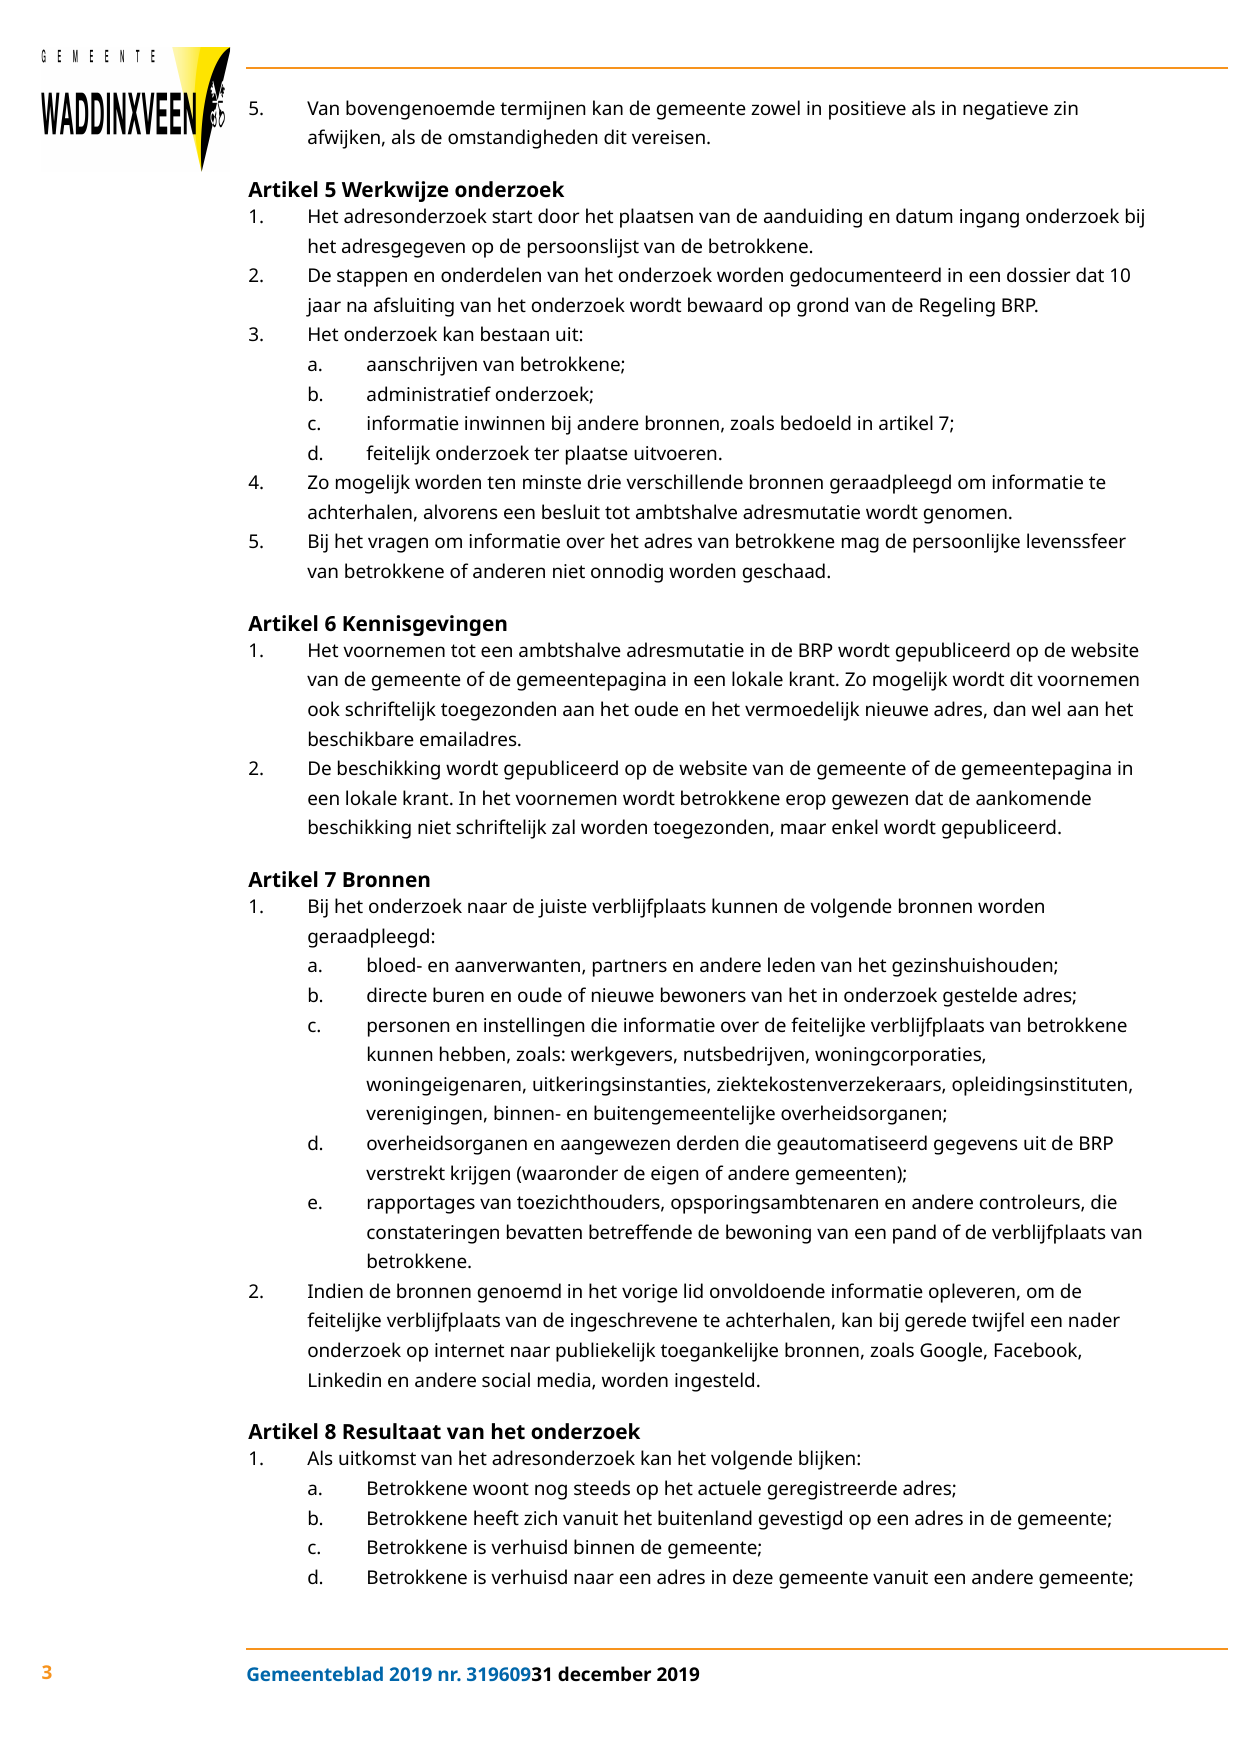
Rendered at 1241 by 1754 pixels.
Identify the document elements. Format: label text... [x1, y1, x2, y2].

list De stappen en onderdelen van het onderzoek worden gedocumenteerd in een dossier dat 10 jaar na afsluiting van het onderzoek wordt bewaard op grond van de Regeling BRP. [248, 262, 1152, 318]
text Artikel 7 Bronnen [248, 865, 1152, 893]
list Bij het vragen om informatie over het adres van betrokkene mag de persoonlijke levenssfeer van betrokkene of anderen niet onnodig worden geschaad. [248, 529, 1152, 584]
list Betrokkene heeft zich vanuit het buitenland gevestigd op een adres in de gemeente; [307, 1505, 1152, 1531]
list Het voornemen tot een ambtshalve adresmutatie in de BRP wordt gepubliceerd op de website van de gemeente of de gemeentepagina in een lokale krant. Zo mogelijk wordt dit voornemen ook schriftelijk toegezonden aan het oude en het vermoedelijk nieuwe adres, dan wel aan het beschikbare emailadres. [248, 637, 1152, 752]
list informatie inwinnen bij andere bronnen, zoals bedoeld in artikel 7; [307, 410, 1152, 436]
text Artikel 8 Resultaat van het onderzoek [248, 1417, 1152, 1446]
list rapportages van toezichthouders, opsporingsambtenaren en andere controleurs, die constateringen bevatten betreffende de bewoning van een pand of de verblijfplaats van betrokkene. [307, 1189, 1152, 1274]
list De beschikking wordt gepubliceerd op de website van de gemeente of de gemeentepagina in een lokale krant. In het voornemen wordt betrokkene erop gewezen dat de aankomende beschikking niet schriftelijk zal worden toegezonden, maar enkel wordt gepubliceerd. [248, 755, 1152, 840]
list feitelijk onderzoek ter plaatse uitvoeren. [307, 440, 1152, 466]
list administratief onderzoek; [307, 381, 1152, 406]
list bloed- en aanverwanten, partners en andere leden van het gezinshuishouden; [307, 953, 1152, 978]
list personen en instellingen die informatie over de feitelijke verblijfplaats van betrokkene kunnen hebben, zoals: werkgevers, nutsbedrijven, woningcorporaties, woningeigenaren, uitkeringsinstanties, ziektekostenverzekeraars, opleidingsinstituten, verenigingen, binnen- en buitengemeentelijke overheidsorganen; [307, 1012, 1152, 1126]
list Zo mogelijk worden ten minste drie verschillende bronnen geraadpleegd om informatie te achterhalen, alvorens een besluit tot ambtshalve adresmutatie wordt genomen. [248, 469, 1152, 525]
list aanschrijven van betrokkene; [307, 351, 1152, 377]
list directe buren en oude of nieuwe bewoners van het in onderzoek gestelde adres; [307, 982, 1152, 1008]
list Het onderzoek kan bestaan uit: [248, 322, 1152, 347]
list Van bovengenoemde termijnen kan de gemeente zowel in positieve als in negatieve zin afwijken, als de omstandigheden dit vereisen. [248, 95, 1152, 150]
list overheidsorganen en aangewezen derden die geautomatiseerd gegevens uit de BRP verstrekt krijgen (waaronder de eigen of andere gemeenten); [307, 1130, 1152, 1185]
list Indien de bronnen genoemd in het vorige lid onvoldoende informatie opleveren, om de feitelijke verblijfplaats van de ingeschrevene te achterhalen, kan bij gerede twijfel een nader onderzoek op internet naar publiekelijk toegankelijke bronnen, zoals Google, Facebook, Linkedin en andere social media, worden ingesteld. [248, 1278, 1152, 1392]
list Als uitkomst van het adresonderzoek kan het volgende blijken: [248, 1446, 1152, 1471]
list Betrokkene is verhuisd binnen de gemeente; [307, 1534, 1152, 1560]
list Betrokkene is verhuisd naar een adres in deze gemeente vanuit een andere gemeente; [307, 1564, 1152, 1590]
list Betrokkene woont nog steeds op het actuele geregistreerde adres; [307, 1475, 1152, 1501]
text Artikel 6 Kennisgevingen [248, 609, 1152, 637]
picture [41, 47, 231, 172]
text Artikel 5 Werkwijze onderzoek [248, 175, 1152, 203]
list Het adresonderzoek start door het plaatsen van de aanduiding en datum ingang onderzoek bij het adresgegeven op de persoonslijst van de betrokkene. [248, 203, 1152, 258]
list Bij het onderzoek naar de juiste verblijfplaats kunnen de volgende bronnen worden geraadpleegd: [248, 893, 1152, 949]
